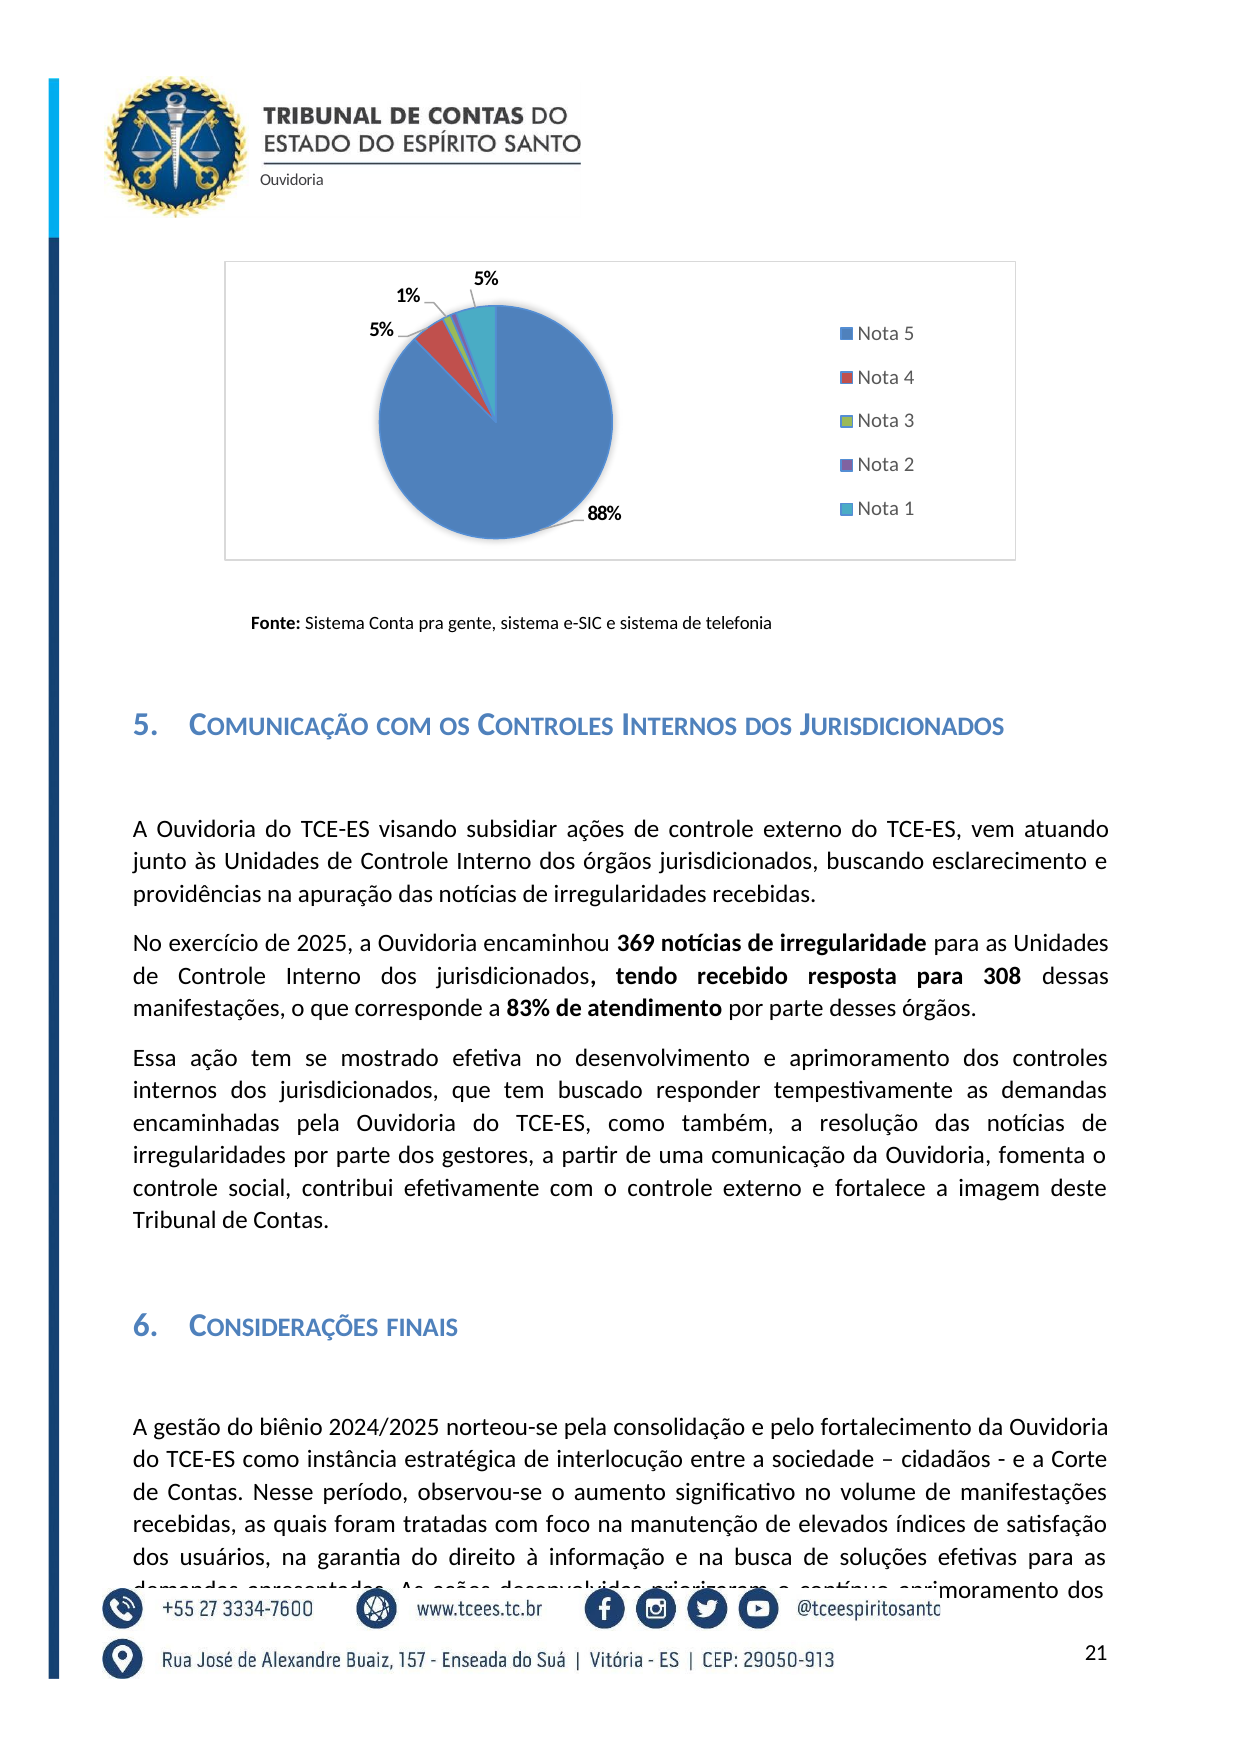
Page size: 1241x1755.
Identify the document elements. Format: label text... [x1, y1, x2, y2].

text A gestão do biênio 2024/2025 norteou-se pela consolidação e pelo fortalecimento da Ouvidoria do TCE-ES como instância estratégica de interlocução entre a sociedade – cidadãos - e a Corte de Contas. Nesse período, observou-se o aumento significativo no volume de manifestações recebidas, as quais foram tratadas com foco na manutenção de elevados índices de satisfação dos usuários, na garantia do direito à informação e na busca de soluções efetivas para as demandas apresentadas. As ações desenvolvidas priorizaram o contínuo aprimoramento dos [133, 1411, 1108, 1604]
list Comunicação com os Controles Internos dos Jurisdicionados [133, 703, 1123, 743]
list Considerações finais [133, 1303, 1123, 1344]
text Fonte: Sistema Conta pra gente, sistema e-SIC e sistema de telefonia [251, 611, 1123, 634]
text Essa ação tem se mostrado efetiva no desenvolvimento e aprimoramento dos controles internos dos jurisdicionados, que tem buscado responder tempestivamente as demandas encaminhadas pela Ouvidoria do TCE-ES, como também, a resolução das notícias de irregularidades por parte dos gestores, a partir de uma comunicação da Ouvidoria, fomenta o controle social, contribui efetivamente com o controle externo e fortalece a imagem deste Tribunal de Contas. [133, 1042, 1108, 1235]
text No exercício de 2025, a Ouvidoria encaminhou 369 notícias de irregularidade para as Unidades de Controle Interno dos jurisdicionados, tendo recebido resposta para 308 dessas manifestações, o que corresponde a 83% de atendimento por parte desses órgãos. [133, 927, 1109, 1023]
text A Ouvidoria do TCE-ES visando subsidiar ações de controle externo do TCE-ES, vem atuando junto às Unidades de Controle Interno dos órgãos jurisdicionados, buscando esclarecimento e providências na apuração das notícias de irregularidades recebidas. [133, 813, 1109, 908]
